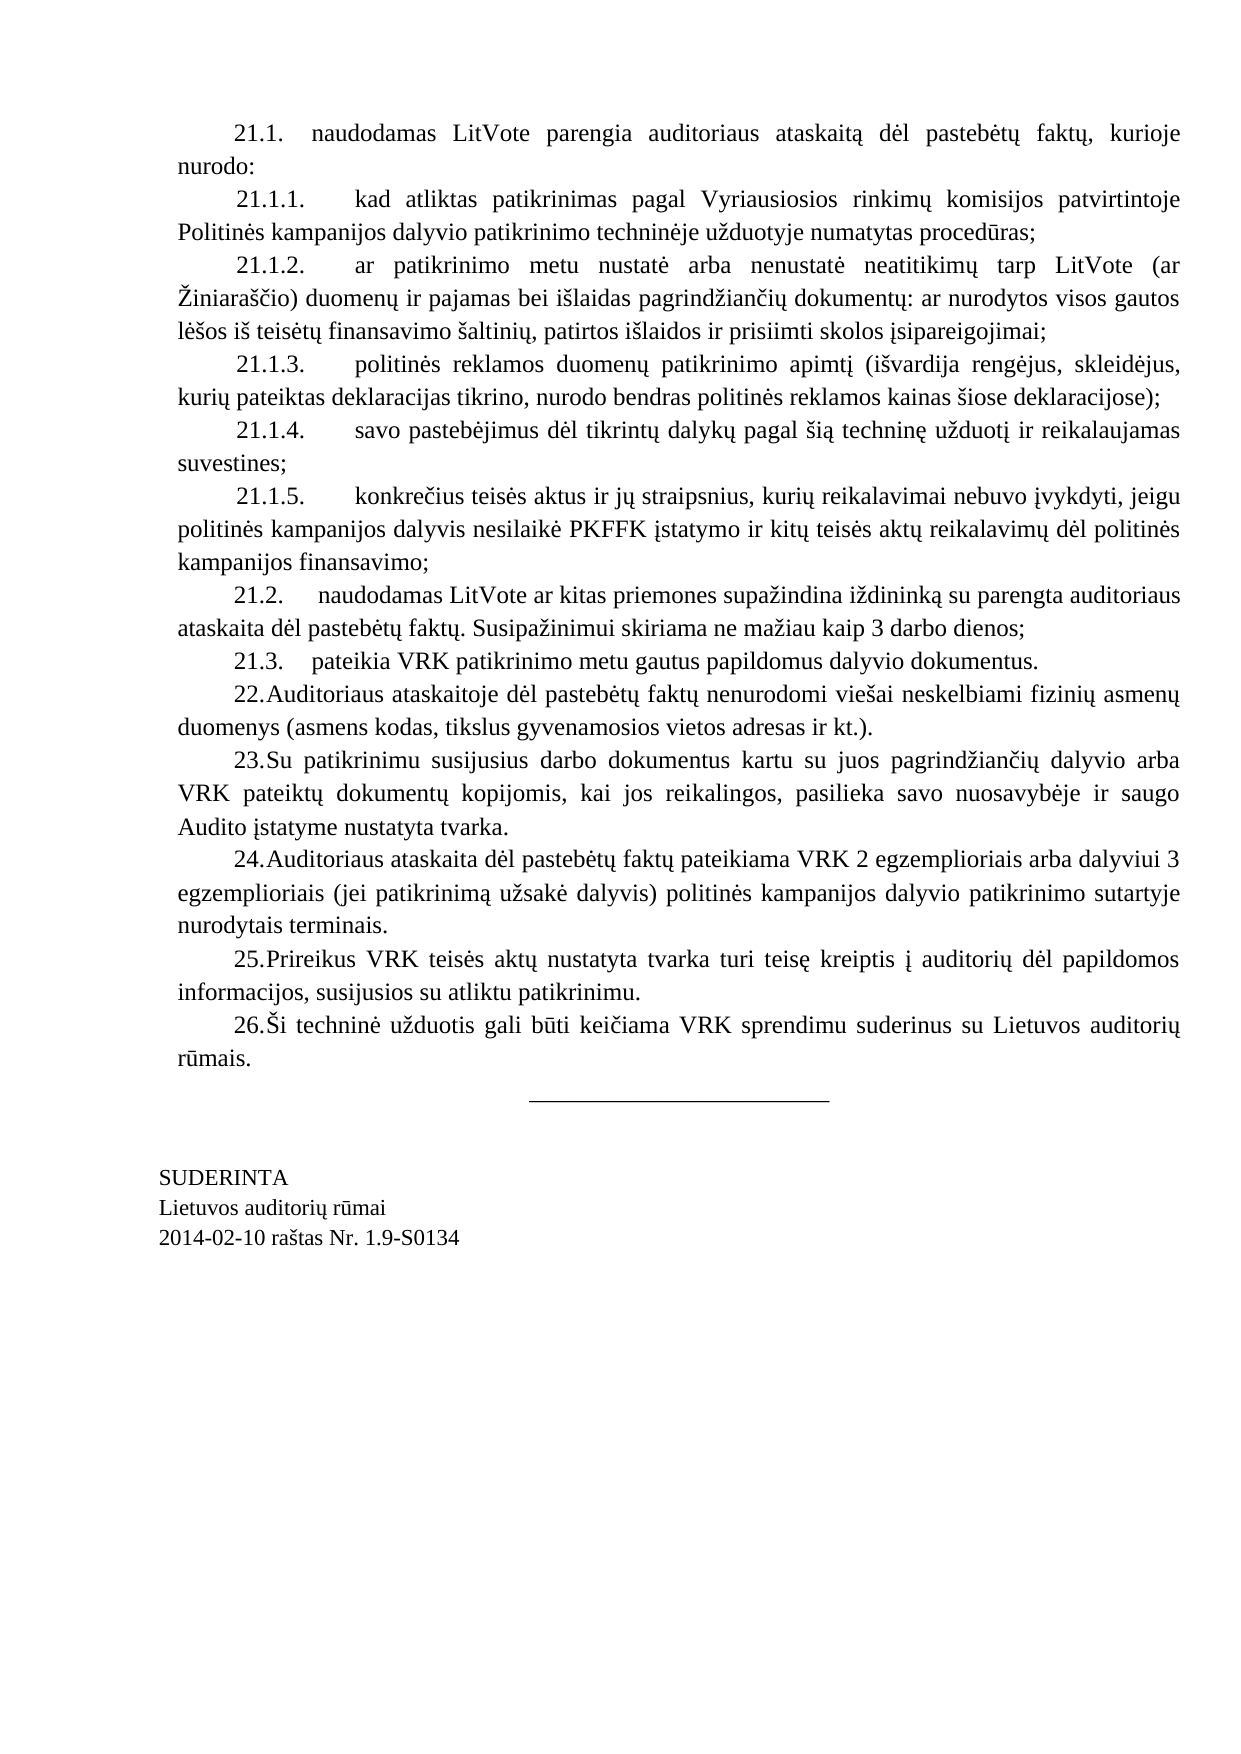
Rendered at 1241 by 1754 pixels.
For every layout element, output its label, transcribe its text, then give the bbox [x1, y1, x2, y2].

text 21.3. pateikia VRK patikrinimo metu gautus papildomus dalyvio dokumentus. [177, 646, 1181, 675]
text 2014-02-10 raštas Nr. 1.9-S0134 [158, 1224, 1181, 1251]
text Lietuvos auditorių rūmai [158, 1194, 1181, 1221]
text 21.1.4. savo pastebėjimus dėl tikrintų dalykų pagal šią techninę užduotį ir reikalaujamas suvestines; [177, 415, 1181, 477]
text 21.1.1. kad atliktas patikrinimas pagal Vyriausiosios rinkimų komisijos patvirtintoje Politinės kampanijos dalyvio patikrinimo techninėje užduotyje numatytas procedūras; [177, 184, 1181, 246]
text 24. Auditoriaus ataskaita dėl pastebėtų faktų pateikiama VRK 2 egzemplioriais arba dalyviui 3 egzemplioriais (jei patikrinimą užsakė dalyvis) politinės kampanijos dalyvio patikrinimo sutartyje nurodytais terminais. [177, 844, 1181, 939]
text 23. Su patikrinimu susijusius darbo dokumentus kartu su juos pagrindžiančių dalyvio arba VRK pateiktų dokumentų kopijomis, kai jos reikalingos, pasilieka savo nuosavybėje ir saugo Audito įstatyme nustatyta tvarka. [177, 746, 1181, 840]
text 25. Prireikus VRK teisės aktų nustatyta tvarka turi teisę kreiptis į auditorių dėl papildomos informacijos, susijusios su atliktu patikrinimu. [177, 944, 1181, 1005]
text ________________________ [177, 1076, 1181, 1104]
text 26. Ši techninė užduotis gali būti keičiama VRK sprendimu suderinus su Lietuvos auditorių rūmais. [177, 1010, 1181, 1071]
text 21.1. naudodamas LitVote parengia auditoriaus ataskaitą dėl pastebėtų faktų, kurioje nurodo: [177, 118, 1181, 180]
text 22. Auditoriaus ataskaitoje dėl pastebėtų faktų nenurodomi viešai neskelbiami fizinių asmenų duomenys (asmens kodas, tikslus gyvenamosios vietos adresas ir kt.). [177, 679, 1181, 741]
text 21.1.5. konkrečius teisės aktus ir jų straipsnius, kurių reikalavimai nebuvo įvykdyti, jeigu politinės kampanijos dalyvis nesilaikė PKFFK įstatymo ir kitų teisės aktų reikalavimų dėl politinės kampanijos finansavimo; [177, 481, 1181, 576]
text SUDERINTA [158, 1164, 1181, 1190]
text 21.1.2. ar patikrinimo metu nustatė arba nenustatė neatitikimų tarp LitVote (ar Žiniaraščio) duomenų ir pajamas bei išlaidas pagrindžiančių dokumentų: ar nurodytos visos gautos lėšos iš teisėtų finansavimo šaltinių, patirtos išlaidos ir prisiimti skolos įsipareigojimai; [177, 250, 1181, 345]
text 21.1.3. politinės reklamos duomenų patikrinimo apimtį (išvardija rengėjus, skleidėjus, kurių pateiktas deklaracijas tikrino, nurodo bendras politinės reklamos kainas šiose deklaracijose); [177, 349, 1181, 411]
text 21.2. naudodamas LitVote ar kitas priemones supažindina iždininką su parengta auditoriaus ataskaita dėl pastebėtų faktų. Susipažinimui skiriama ne mažiau kaip 3 darbo dienos; [177, 580, 1181, 642]
